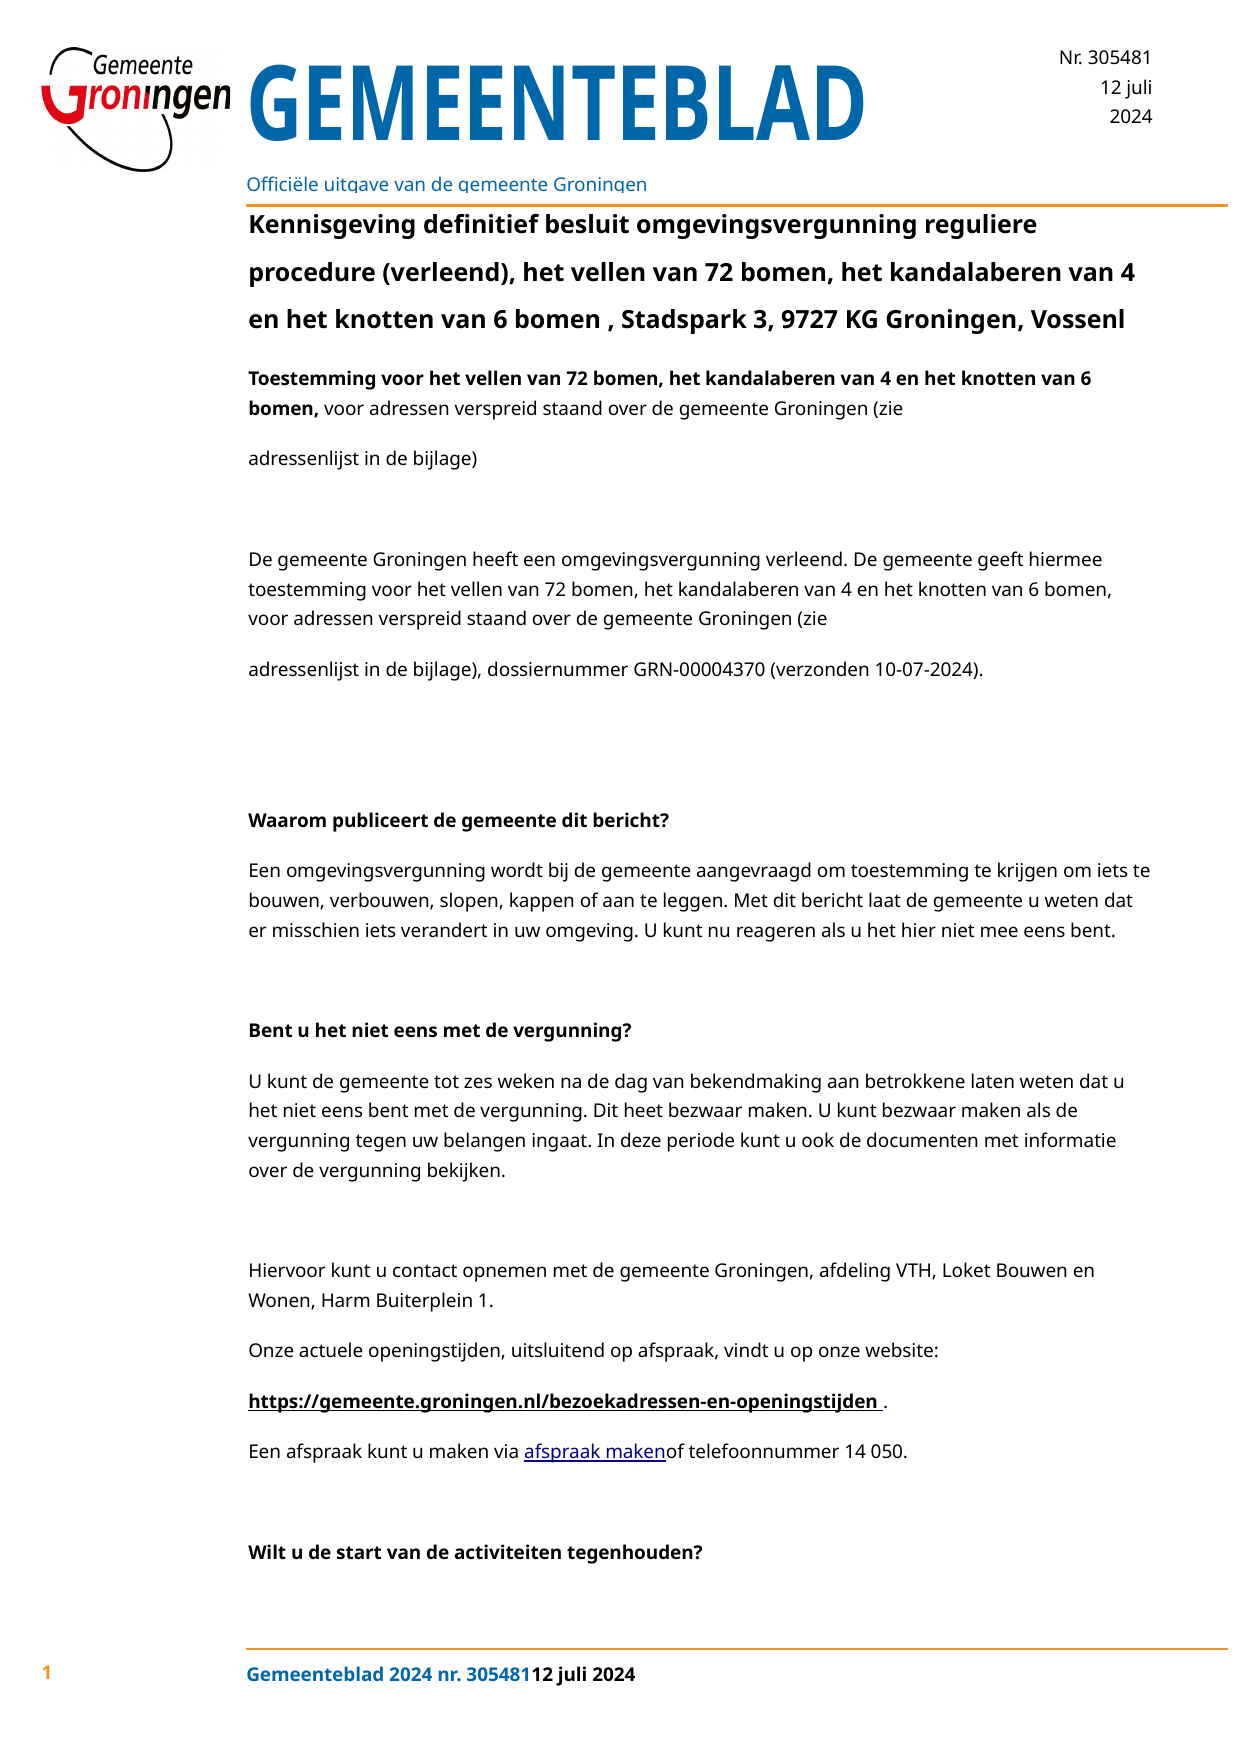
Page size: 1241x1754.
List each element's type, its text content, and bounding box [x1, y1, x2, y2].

text Een omgevingsvergunning wordt bij de gemeente aangevraagd om toestemming te krijgen om iets te bouwen, verbouwen, slopen, kappen of aan te leggen. Met dit bericht laat de gemeente u weten dat er misschien iets verandert in uw omgeving. U kunt nu reageren als u het hier niet mee eens bent. [248, 858, 1152, 942]
text Bent u het niet eens met de vergunning? [248, 1018, 1152, 1043]
text Een afspraak kunt u maken via afspraak makenof telefoonnummer 14 050. [248, 1438, 1152, 1464]
text De gemeente Groningen heeft een omgevingsvergunning verleend. De gemeente geeft hiermee toestemming voor het vellen van 72 bomen, het kandalaberen van 4 en het knotten van 6 bomen, voor adressen verspreid staand over de gemeente Groningen (zie [248, 546, 1152, 631]
text Waarom publiceert de gemeente dit bericht? [248, 807, 1152, 833]
text adressenlijst in de bijlage), dossiernummer GRN-00004370 (verzonden 10-07-2024). [248, 656, 1152, 682]
text https://gemeente.groningen.nl/bezoekadressen-en-openingstijden . [248, 1388, 1152, 1414]
text U kunt de gemeente tot zes weken na de dag van bekendmaking aan betrokkene laten weten dat u het niet eens bent met de vergunning. Dit heet bezwaar maken. U kunt bezwaar maken als de vergunning tegen uw belangen ingaat. In deze periode kunt u ook de documenten met informatie over de vergunning bekijken. [248, 1068, 1152, 1182]
text adressenlijst in de bijlage) [248, 446, 1152, 471]
text Toestemming voor het vellen van 72 bomen, het kandalaberen van 4 en het knotten van 6 bomen, voor adressen verspreid staand over de gemeente Groningen (zie [248, 366, 1152, 421]
text Wilt u de start van de activiteiten tegenhouden? [248, 1539, 1152, 1565]
picture [41, 47, 231, 172]
text Kennisgeving definitief besluit omgevingsvergunning reguliere procedure (verleend), het vellen van 72 bomen, het kandalaberen van 4 en het knotten van 6 bomen , Stadspark 3, 9727 KG Groningen, Vossenl [248, 207, 1152, 336]
text Hiervoor kunt u contact opnemen met de gemeente Groningen, afdeling VTH, Loket Bouwen en Wonen, Harm Buiterplein 1. [248, 1258, 1152, 1313]
text Onze actuele openingstijden, uitsluitend op afspraak, vindt u op onze website: [248, 1338, 1152, 1363]
